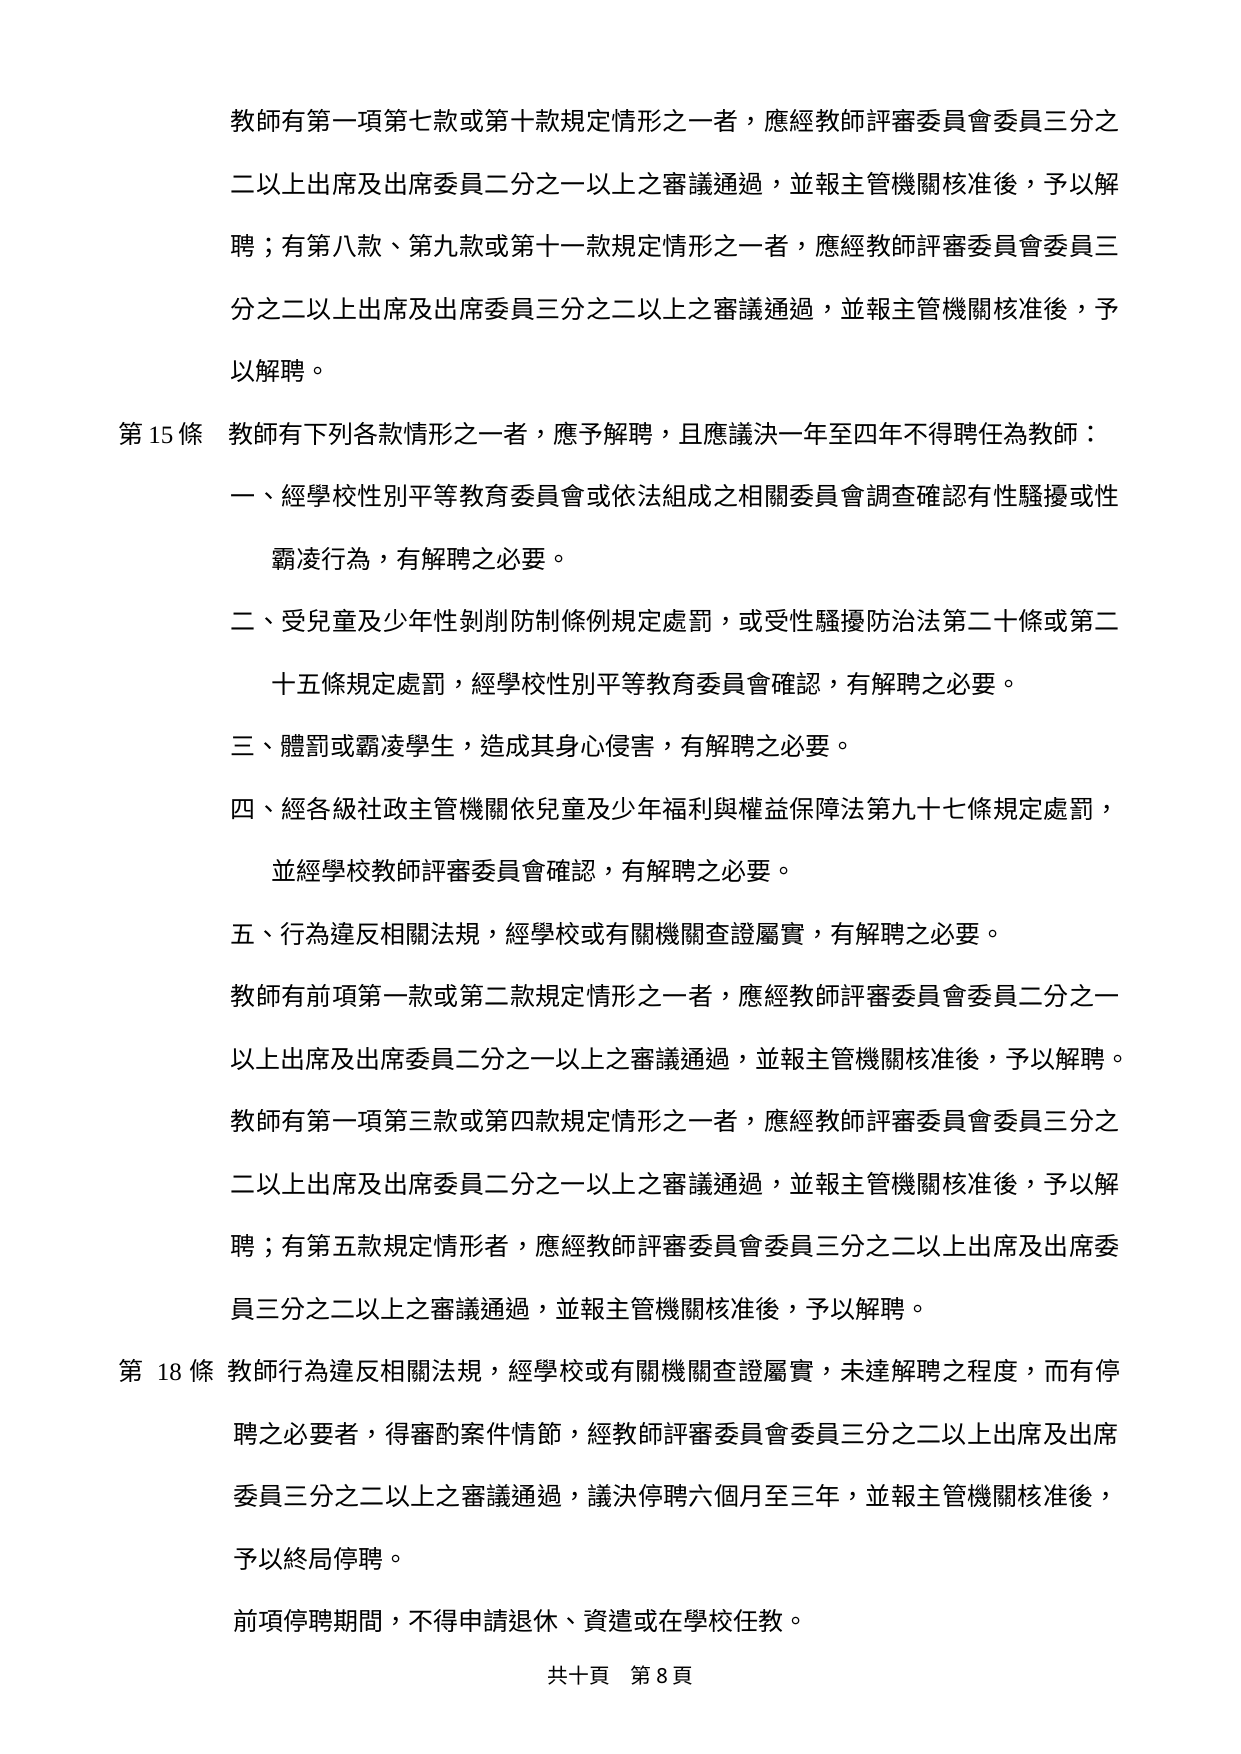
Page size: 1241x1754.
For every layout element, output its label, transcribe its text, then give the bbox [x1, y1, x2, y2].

text 第15條 教師有下列各款情形之一者，應予解聘，且應議決一年至四年不得聘任為教師： [118, 391, 1122, 453]
text 第 18 條 教師行為違反相關法規，經學校或有關機關查證屬實，未達解聘之程度，而有停聘之必要者，得審酌案件情節，經教師評審委員會委員三分之二以上出席及出席委員三分之二以上之審議通過，議決停聘六個月至三年，並報主管機關核准後，予以終局停聘。 [118, 1328, 1122, 1578]
text 教師有前項第一款或第二款規定情形之一者，應經教師評審委員會委員二分之一以上出席及出席委員二分之一以上之審議通過，並報主管機關核准後，予以解聘。 [230, 953, 1122, 1078]
text 教師有第一項第七款或第十款規定情形之一者，應經教師評審委員會委員三分之二以上出席及出席委員二分之一以上之審議通過，並報主管機關核准後，予以解聘；有第八款、第九款或第十一款規定情形之一者，應經教師評審委員會委員三分之二以上出席及出席委員三分之二以上之審議通過，並報主管機關核准後，予以解聘。 [230, 78, 1122, 391]
text 一、經學校性別平等教育委員會或依法組成之相關委員會調查確認有性騷擾或性霸凌行為，有解聘之必要。 [230, 453, 1122, 578]
text 教師有第一項第三款或第四款規定情形之一者，應經教師評審委員會委員三分之二以上出席及出席委員二分之一以上之審議通過，並報主管機關核准後，予以解聘；有第五款規定情形者，應經教師評審委員會委員三分之二以上出席及出席委員三分之二以上之審議通過，並報主管機關核准後，予以解聘。 [230, 1078, 1122, 1328]
text 三、體罰或霸凌學生，造成其身心侵害，有解聘之必要。 [230, 703, 1122, 766]
text 四、經各級社政主管機關依兒童及少年福利與權益保障法第九十七條規定處罰，並經學校教師評審委員會確認，有解聘之必要。 [230, 766, 1122, 891]
text 前項停聘期間，不得申請退休、資遣或在學校任教。 [118, 1578, 1122, 1641]
text 二、受兒童及少年性剝削防制條例規定處罰，或受性騷擾防治法第二十條或第二十五條規定處罰，經學校性別平等教育委員會確認，有解聘之必要。 [230, 578, 1122, 703]
text 五、行為違反相關法規，經學校或有關機關查證屬實，有解聘之必要。 [230, 891, 1122, 953]
